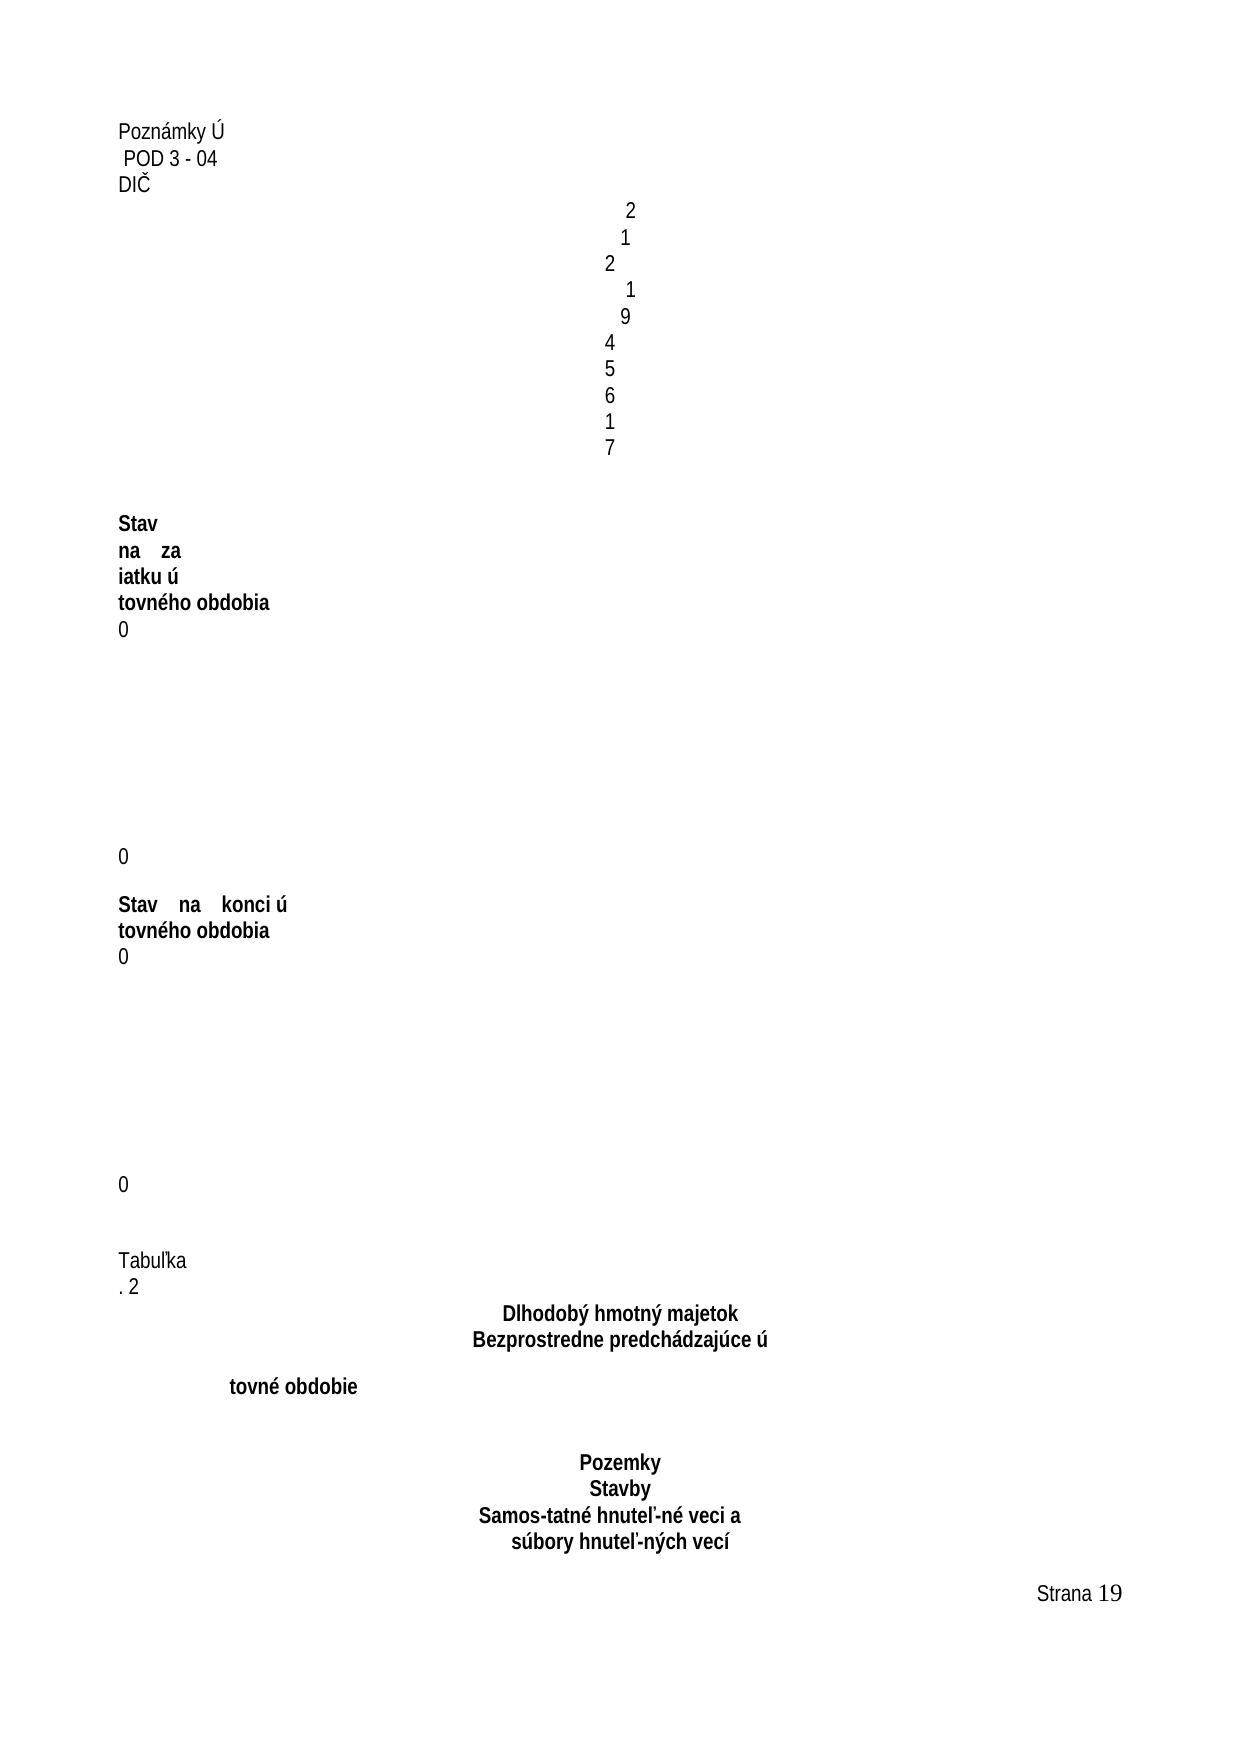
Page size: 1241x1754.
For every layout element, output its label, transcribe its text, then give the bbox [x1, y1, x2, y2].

text 0 [118, 1171, 1122, 1197]
text 0 [118, 943, 1122, 969]
text tovné obdobie [118, 1373, 1122, 1399]
text tovného obdobia [118, 917, 1122, 943]
text iatku ú [118, 563, 1122, 589]
text 0 [118, 843, 1122, 870]
text Bezprostredne predchádzajúce ú [118, 1326, 1122, 1352]
text . 2 [118, 1273, 1122, 1299]
text Pozemky [118, 1449, 1122, 1475]
text Samos-tatné hnuteľ-né veci a [118, 1502, 1122, 1528]
text 0 [118, 616, 1122, 642]
text Dlhodobý hmotný majetok [118, 1299, 1122, 1326]
text Tabuľka [118, 1247, 1122, 1273]
text Stav na konci ú [118, 891, 1122, 917]
text súbory hnuteľ-ných vecí [118, 1528, 1122, 1554]
text tovného obdobia [118, 589, 1122, 616]
text Stav na za [118, 510, 1122, 563]
text Stavby [118, 1475, 1122, 1502]
